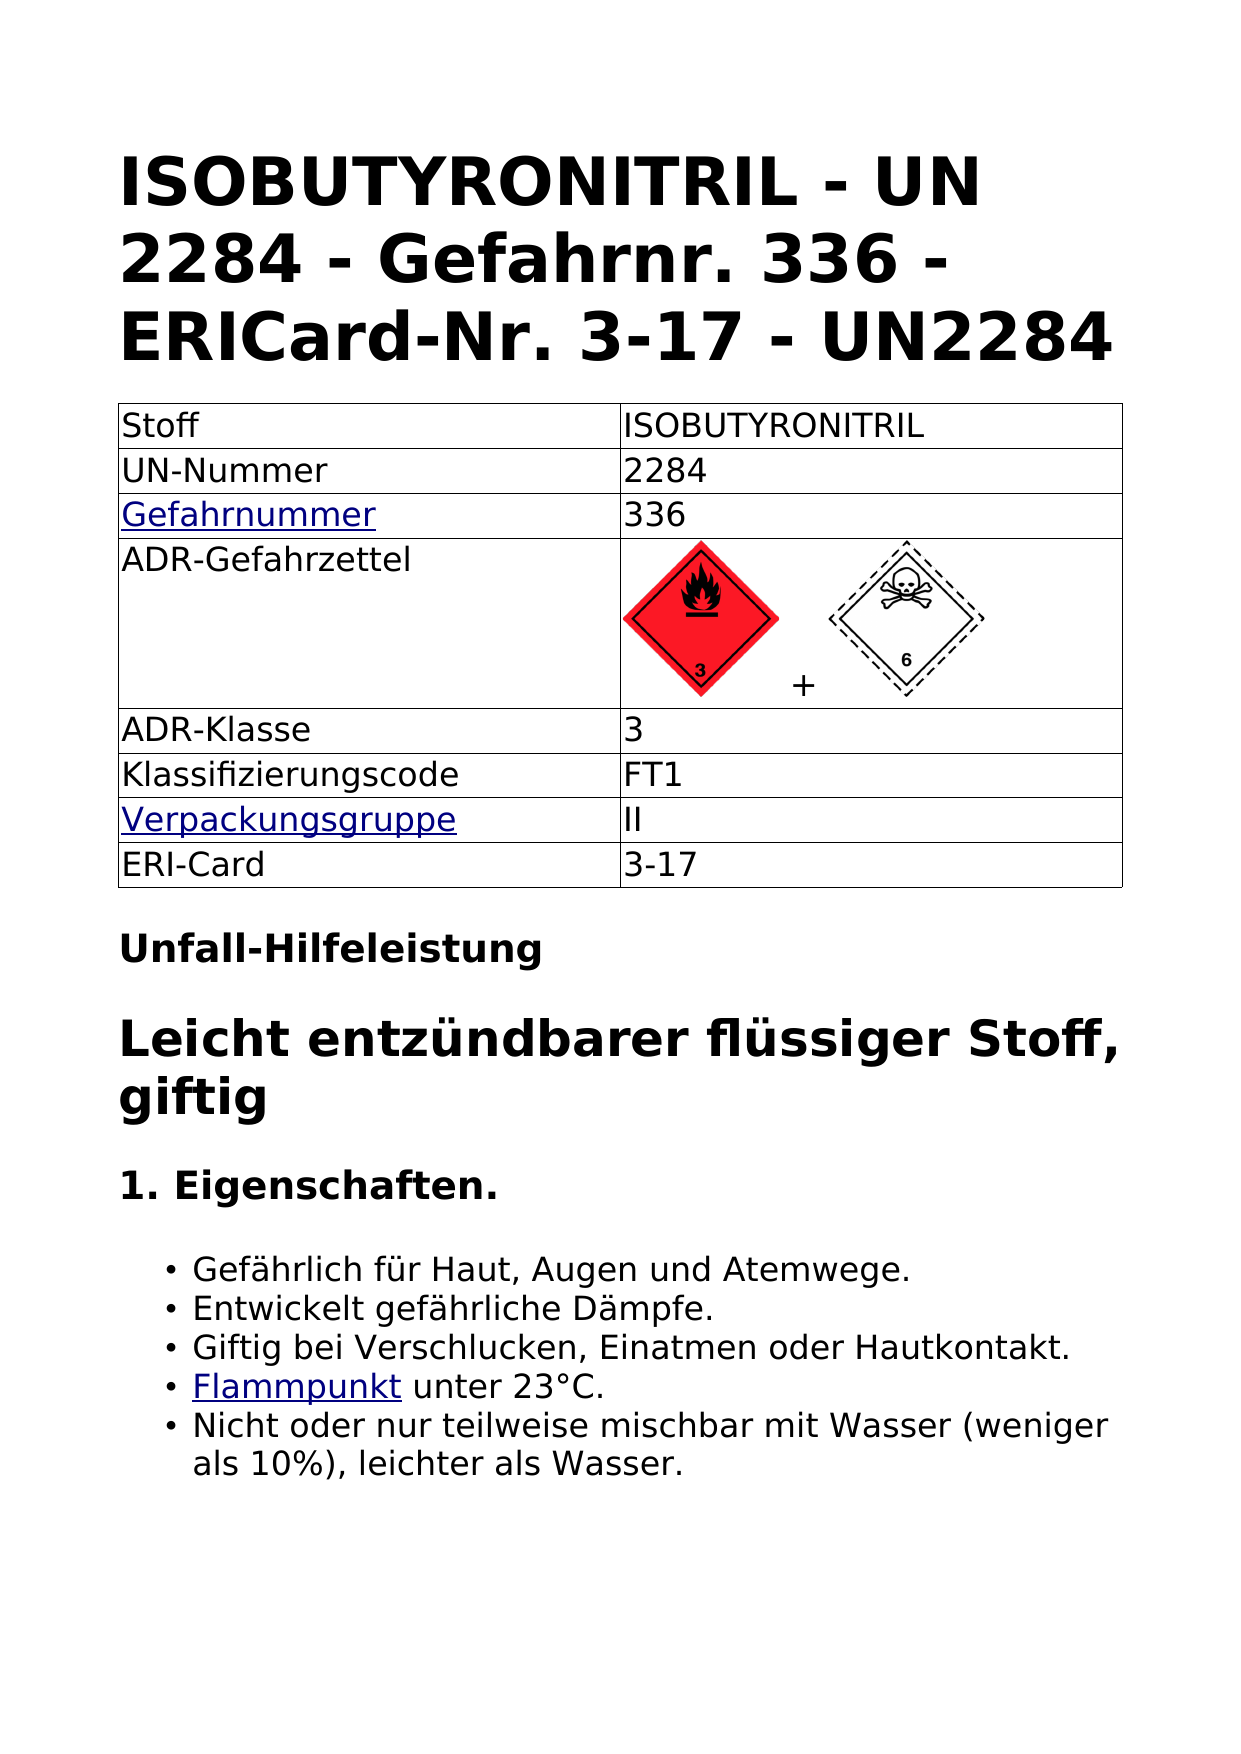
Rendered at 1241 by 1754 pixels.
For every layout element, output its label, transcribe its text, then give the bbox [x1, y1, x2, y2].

table_cell 3 [621, 709, 1122, 752]
table_cell II [621, 798, 1122, 842]
subtitle Unfall-Hilfeleistung [118, 927, 1122, 972]
subtitle Leicht entzündbarer flüssiger Stoff, giftig [118, 1009, 1122, 1126]
picture [622, 540, 780, 697]
picture [828, 540, 985, 697]
table_header ISOBUTYRONITRIL [621, 404, 1122, 448]
list Nicht oder nur teilweise mischbar mit Wasser (weniger als 10%), leichter als Wasser. [177, 1406, 1122, 1484]
list Entwickelt gefährliche Dämpfe. [177, 1289, 1122, 1328]
subtitle ISOBUTYRONITRIL - UN 2284 - Gefahrnr. 336 - ERICard-Nr. 3-17 - UN2284 [118, 143, 1122, 376]
table_cell UN-Nummer [119, 449, 620, 493]
subtitle 1. Eigenschaften. [118, 1163, 1122, 1209]
table_cell FT1 [621, 754, 1122, 797]
table_cell 2284 [621, 449, 1122, 493]
table_cell Verpackungsgruppe [119, 798, 620, 842]
list Flammpunkt unter 23°C. [177, 1367, 1122, 1406]
table_cell 3-17 [621, 843, 1122, 887]
table_cell ADR-Klasse [119, 709, 620, 752]
table_cell ADR-Gefahrzettel [119, 539, 620, 708]
list Giftig bei Verschlucken, Einatmen oder Hautkontakt. [177, 1328, 1122, 1367]
table_cell ERI-Card [119, 843, 620, 887]
table_header Stoff [119, 404, 620, 448]
table_cell Gefahrnummer [119, 494, 620, 538]
list Gefährlich für Haut, Augen und Atemwege. [177, 1251, 1122, 1289]
table_cell + [621, 539, 1122, 708]
table_cell Klassifizierungscode [119, 754, 620, 797]
table_cell 336 [621, 494, 1122, 538]
